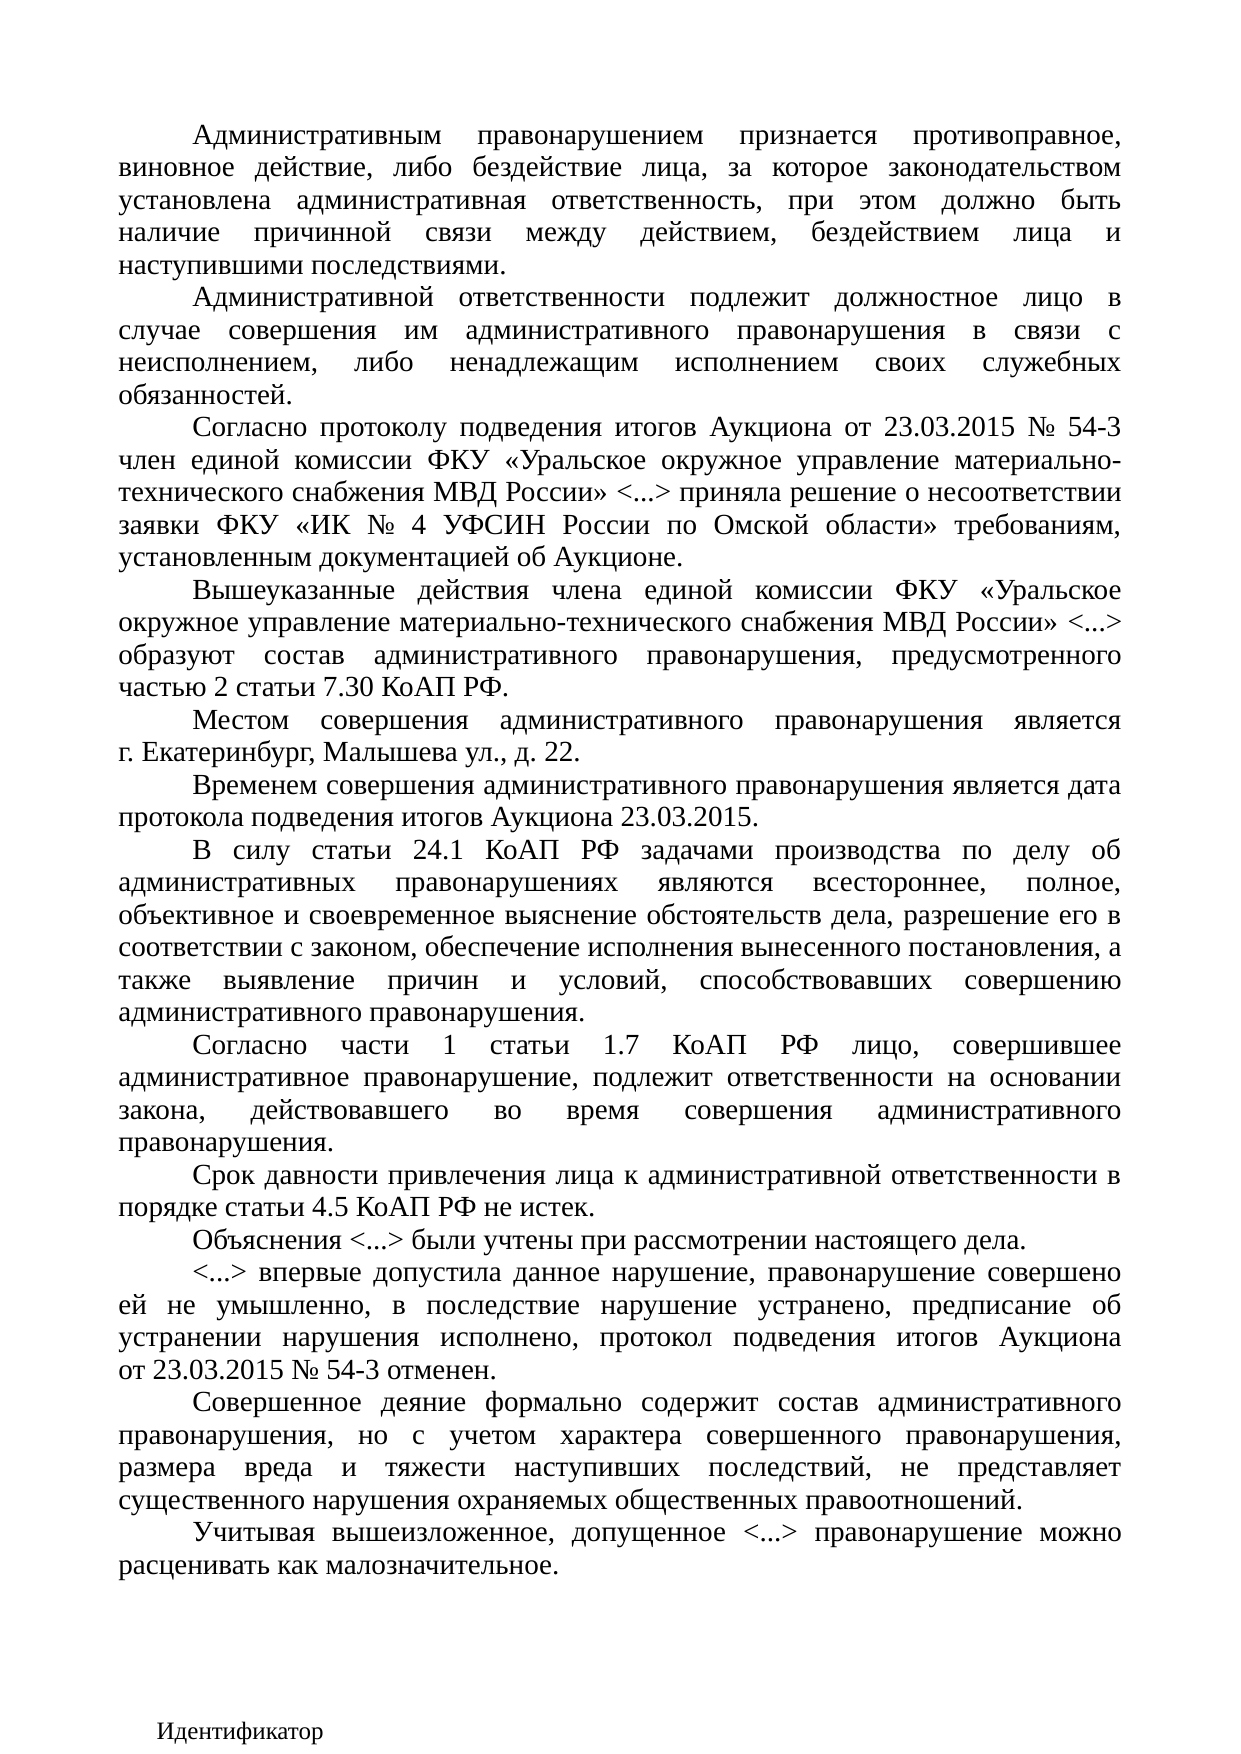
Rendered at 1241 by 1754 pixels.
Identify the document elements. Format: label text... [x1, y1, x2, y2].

text Согласно протоколу подведения итогов Аукциона от 23.03.2015 № 54-3 член единой комиссии ФКУ «Уральское окружное управление материально-технического снабжения МВД России» <...> приняла решение о несоответствии заявки ФКУ «ИК № 4 УФСИН России по Омской области» требованиям, установленным документацией об Аукционе. [118, 411, 1122, 573]
text Местом совершения административного правонарушения является г. Екатеринбург, Малышева ул., д. 22. [118, 703, 1122, 768]
text Объяснения <...> были учтены при рассмотрении настоящего дела. [118, 1223, 1122, 1256]
text <...> впервые допустила данное нарушение, правонарушение совершено ей не умышленно, в последствие нарушение устранено, предписание об устранении нарушения исполнено, протокол подведения итогов Аукциона от 23.03.2015 № 54-3 отменен. [118, 1256, 1122, 1386]
text Учитывая вышеизложенное, допущенное <...> правонарушение можно расценивать как малозначительное. [118, 1516, 1122, 1581]
text В силу статьи 24.1 КоАП РФ задачами производства по делу об административных правонарушениях являются всестороннее, полное, объективное и своевременное выяснение обстоятельств дела, разрешение его в соответствии с законом, обеспечение исполнения вынесенного постановления, а также выявление причин и условий, способствовавших совершению административного правонарушения. [118, 833, 1122, 1028]
text Совершенное деяние формально содержит состав административного правонарушения, но с учетом характера совершенного правонарушения, размера вреда и тяжести наступивших последствий, не представляет существенного нарушения охраняемых общественных правоотношений. [118, 1386, 1122, 1516]
text Административным правонарушением признается противоправное, виновное действие, либо бездействие лица, за которое законодательством установлена административная ответственность, при этом должно быть наличие причинной связи между действием, бездействием лица и наступившими последствиями. [118, 118, 1122, 281]
text Согласно части 1 статьи 1.7 КоАП РФ лицо, совершившее административное правонарушение, подлежит ответственности на основании закона, действовавшего во время совершения административного правонарушения. [118, 1028, 1122, 1158]
text Вышеуказанные действия члена единой комиссии ФКУ «Уральское окружное управление материально-технического снабжения МВД России» <...> образуют состав административного правонарушения, предусмотренного частью 2 статьи 7.30 КоАП РФ. [118, 573, 1122, 703]
text Административной ответственности подлежит должностное лицо в случае совершения им административного правонарушения в связи с неисполнением, либо ненадлежащим исполнением своих служебных обязанностей. [118, 281, 1122, 411]
text Временем совершения административного правонарушения является дата протокола подведения итогов Аукциона 23.03.2015. [118, 768, 1122, 833]
text Срок давности привлечения лица к административной ответственности в порядке статьи 4.5 КоАП РФ не истек. [118, 1158, 1122, 1223]
